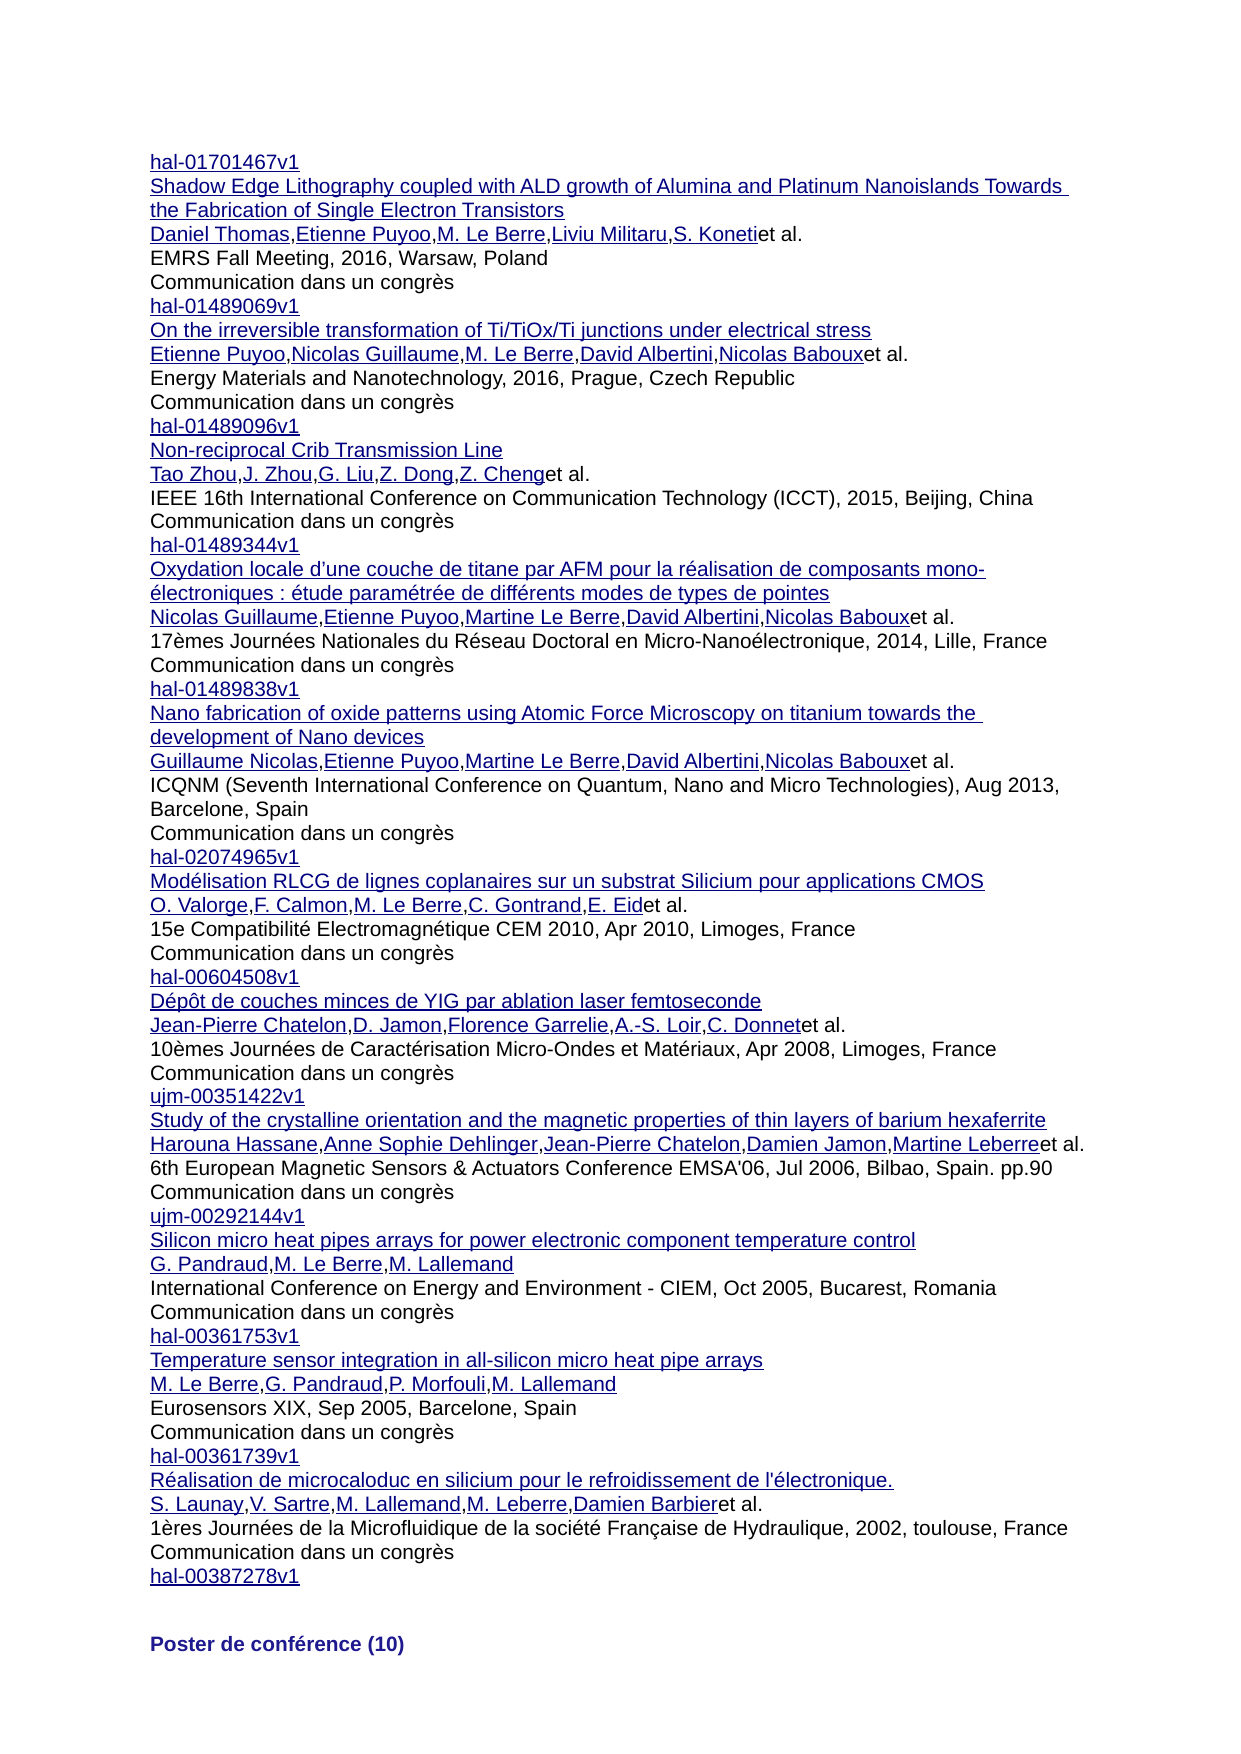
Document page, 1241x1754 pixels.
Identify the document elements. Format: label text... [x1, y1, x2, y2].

table_cell Réalisation de microcaloduc en silicium pour le refroidissement de l'électronique. S. Launay,V. Sartre,M. Lallemand,M. Leberre,Damien Barbieret al. 1ères Journées de la Microfluidique de la société Française de Hydraulique, 2002, toulouse, France Communication dans un congrès hal-00387278v1 [150, 1468, 1090, 1587]
subtitle Poster de conférence (10) [150, 1632, 1090, 1656]
table_cell Dépôt de couches minces de YIG par ablation laser femtoseconde Jean-Pierre Chatelon,D. Jamon,Florence Garrelie,A.-S. Loir,C. Donnetet al. 10èmes Journées de Caractérisation Micro-Ondes et Matériaux, Apr 2008, Limoges, France Communication dans un congrès ujm-00351422v1 [150, 989, 1090, 1108]
table_cell hal-01701467v1 [150, 150, 1090, 174]
table_cell Study of the crystalline orientation and the magnetic properties of thin layers of barium hexaferrite Harouna Hassane,Anne Sophie Dehlinger,Jean-Pierre Chatelon,Damien Jamon,Martine Leberreet al. 6th European Magnetic Sensors & Actuators Conference EMSA'06, Jul 2006, Bilbao, Spain. pp.90 Communication dans un congrès ujm-00292144v1 [150, 1108, 1090, 1228]
table_cell On the irreversible transformation of Ti/TiOx/Ti junctions under electrical stress Etienne Puyoo,Nicolas Guillaume,M. Le Berre,David Albertini,Nicolas Babouxet al. Energy Materials and Nanotechnology, 2016, Prague, Czech Republic Communication dans un congrès hal-01489096v1 [150, 318, 1090, 437]
table_cell Non-reciprocal Crib Transmission Line Tao Zhou,J. Zhou,G. Liu,Z. Dong,Z. Chenget al. IEEE 16th International Conference on Communication Technology (ICCT), 2015, Beijing, China Communication dans un congrès hal-01489344v1 [150, 438, 1090, 557]
table_cell Oxydation locale d’une couche de titane par AFM pour la réalisation de composants mono-électroniques : étude paramétrée de différents modes de types de pointes Nicolas Guillaume,Etienne Puyoo,Martine Le Berre,David Albertini,Nicolas Babouxet al. 17èmes Journées Nationales du Réseau Doctoral en Micro-Nanoélectronique, 2014, Lille, France Communication dans un congrès hal-01489838v1 [150, 557, 1090, 701]
table_cell Silicon micro heat pipes arrays for power electronic component temperature control G. Pandraud,M. Le Berre,M. Lallemand International Conference on Energy and Environment - CIEM, Oct 2005, Bucarest, Romania Communication dans un congrès hal-00361753v1 [150, 1228, 1090, 1348]
table_cell Temperature sensor integration in all-silicon micro heat pipe arrays M. Le Berre,G. Pandraud,P. Morfouli,M. Lallemand Eurosensors XIX, Sep 2005, Barcelone, Spain Communication dans un congrès hal-00361739v1 [150, 1348, 1090, 1468]
table_cell Modélisation RLCG de lignes coplanaires sur un substrat Silicium pour applications CMOS O. Valorge,F. Calmon,M. Le Berre,C. Gontrand,E. Eidet al. 15e Compatibilité Electromagnétique CEM 2010, Apr 2010, Limoges, France Communication dans un congrès hal-00604508v1 [150, 869, 1090, 988]
table_cell Nano fabrication of oxide patterns using Atomic Force Microscopy on titanium towards the development of Nano devices Guillaume Nicolas,Etienne Puyoo,Martine Le Berre,David Albertini,Nicolas Babouxet al. ICQNM (Seventh International Conference on Quantum, Nano and Micro Technologies), Aug 2013, Barcelone, Spain Communication dans un congrès hal-02074965v1 [150, 701, 1090, 869]
table_cell Shadow Edge Lithography coupled with ALD growth of Alumina and Platinum Nanoislands Towards the Fabrication of Single Electron Transistors Daniel Thomas,Etienne Puyoo,M. Le Berre,Liviu Militaru,S. Konetiet al. EMRS Fall Meeting, 2016, Warsaw, Poland Communication dans un congrès hal-01489069v1 [150, 174, 1090, 318]
